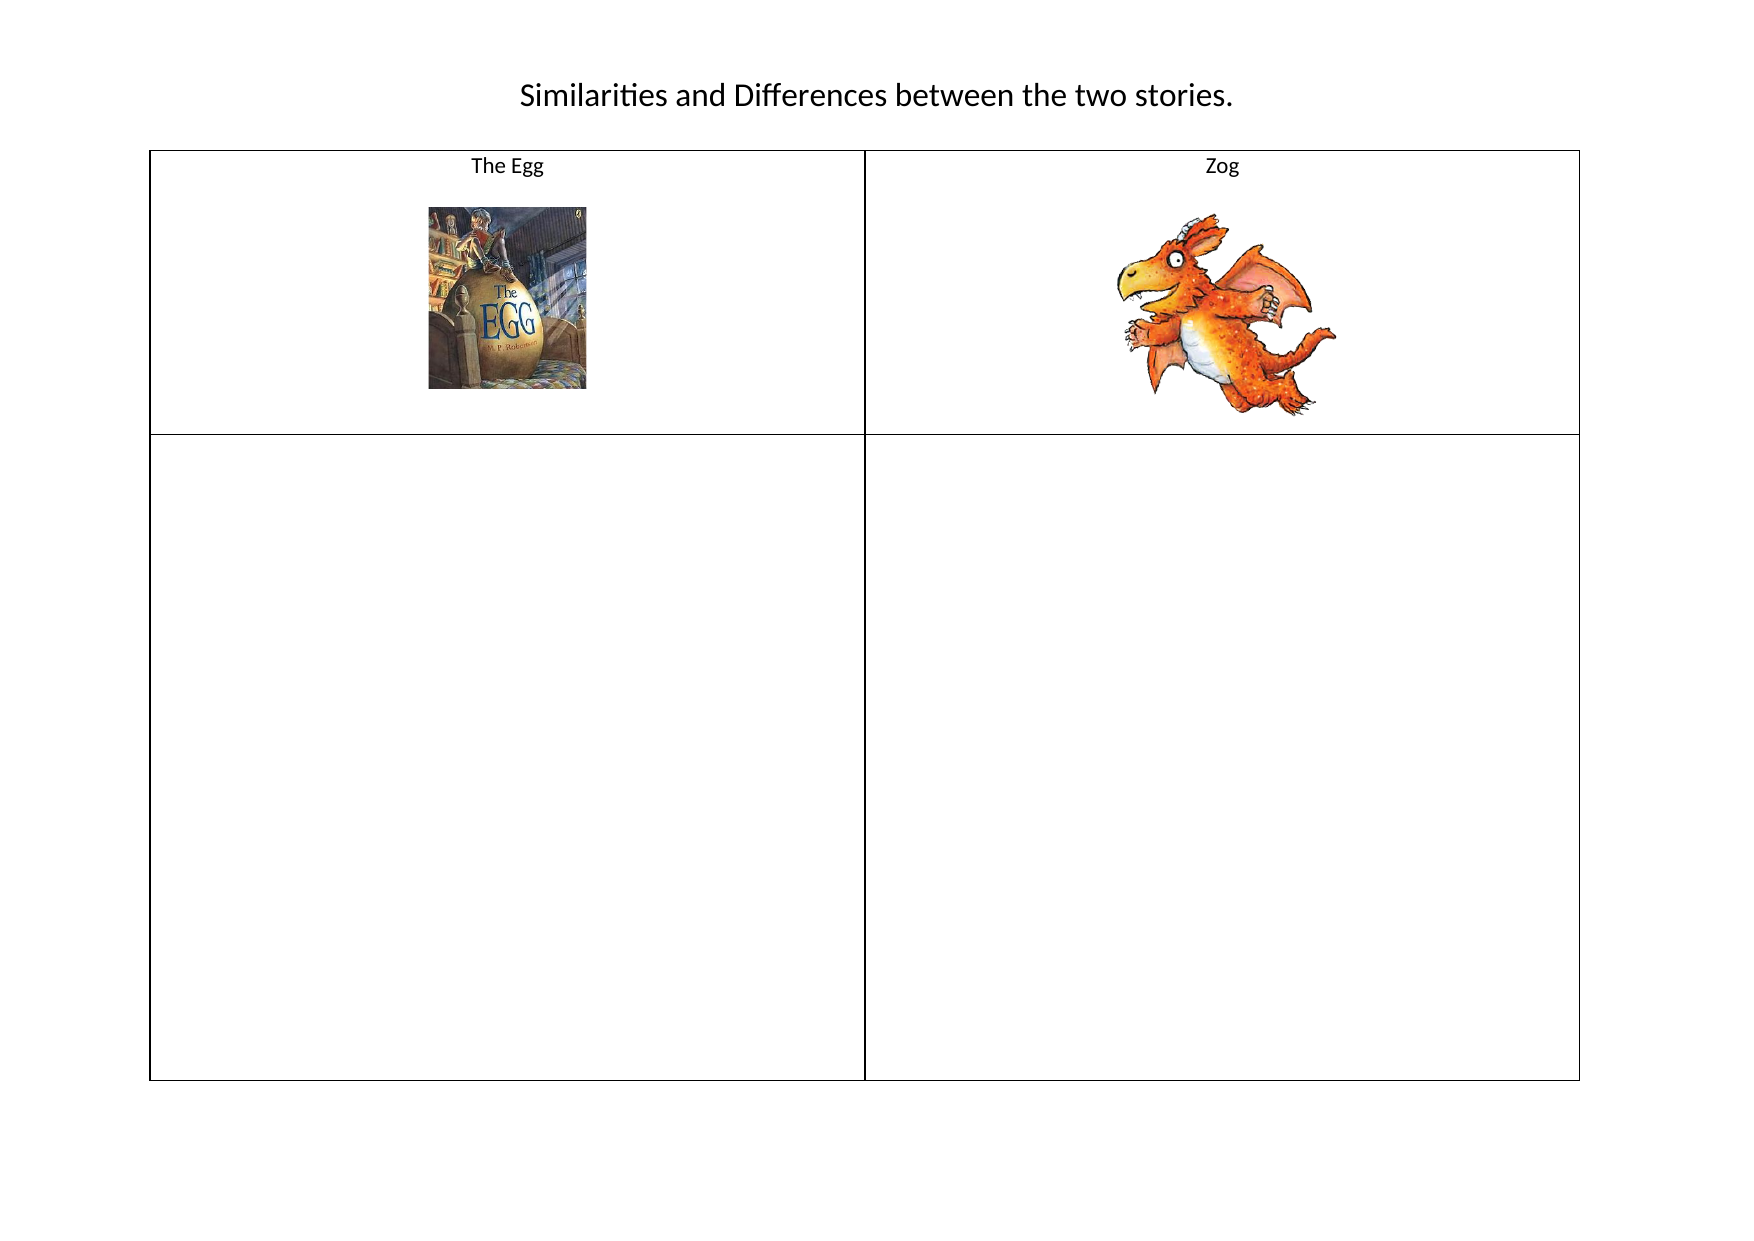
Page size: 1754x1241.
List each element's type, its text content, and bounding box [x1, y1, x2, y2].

table_header The Egg [151, 151, 864, 434]
table_header Zog [866, 151, 1579, 434]
table_cell [866, 435, 1579, 1080]
table_cell [151, 435, 864, 1080]
